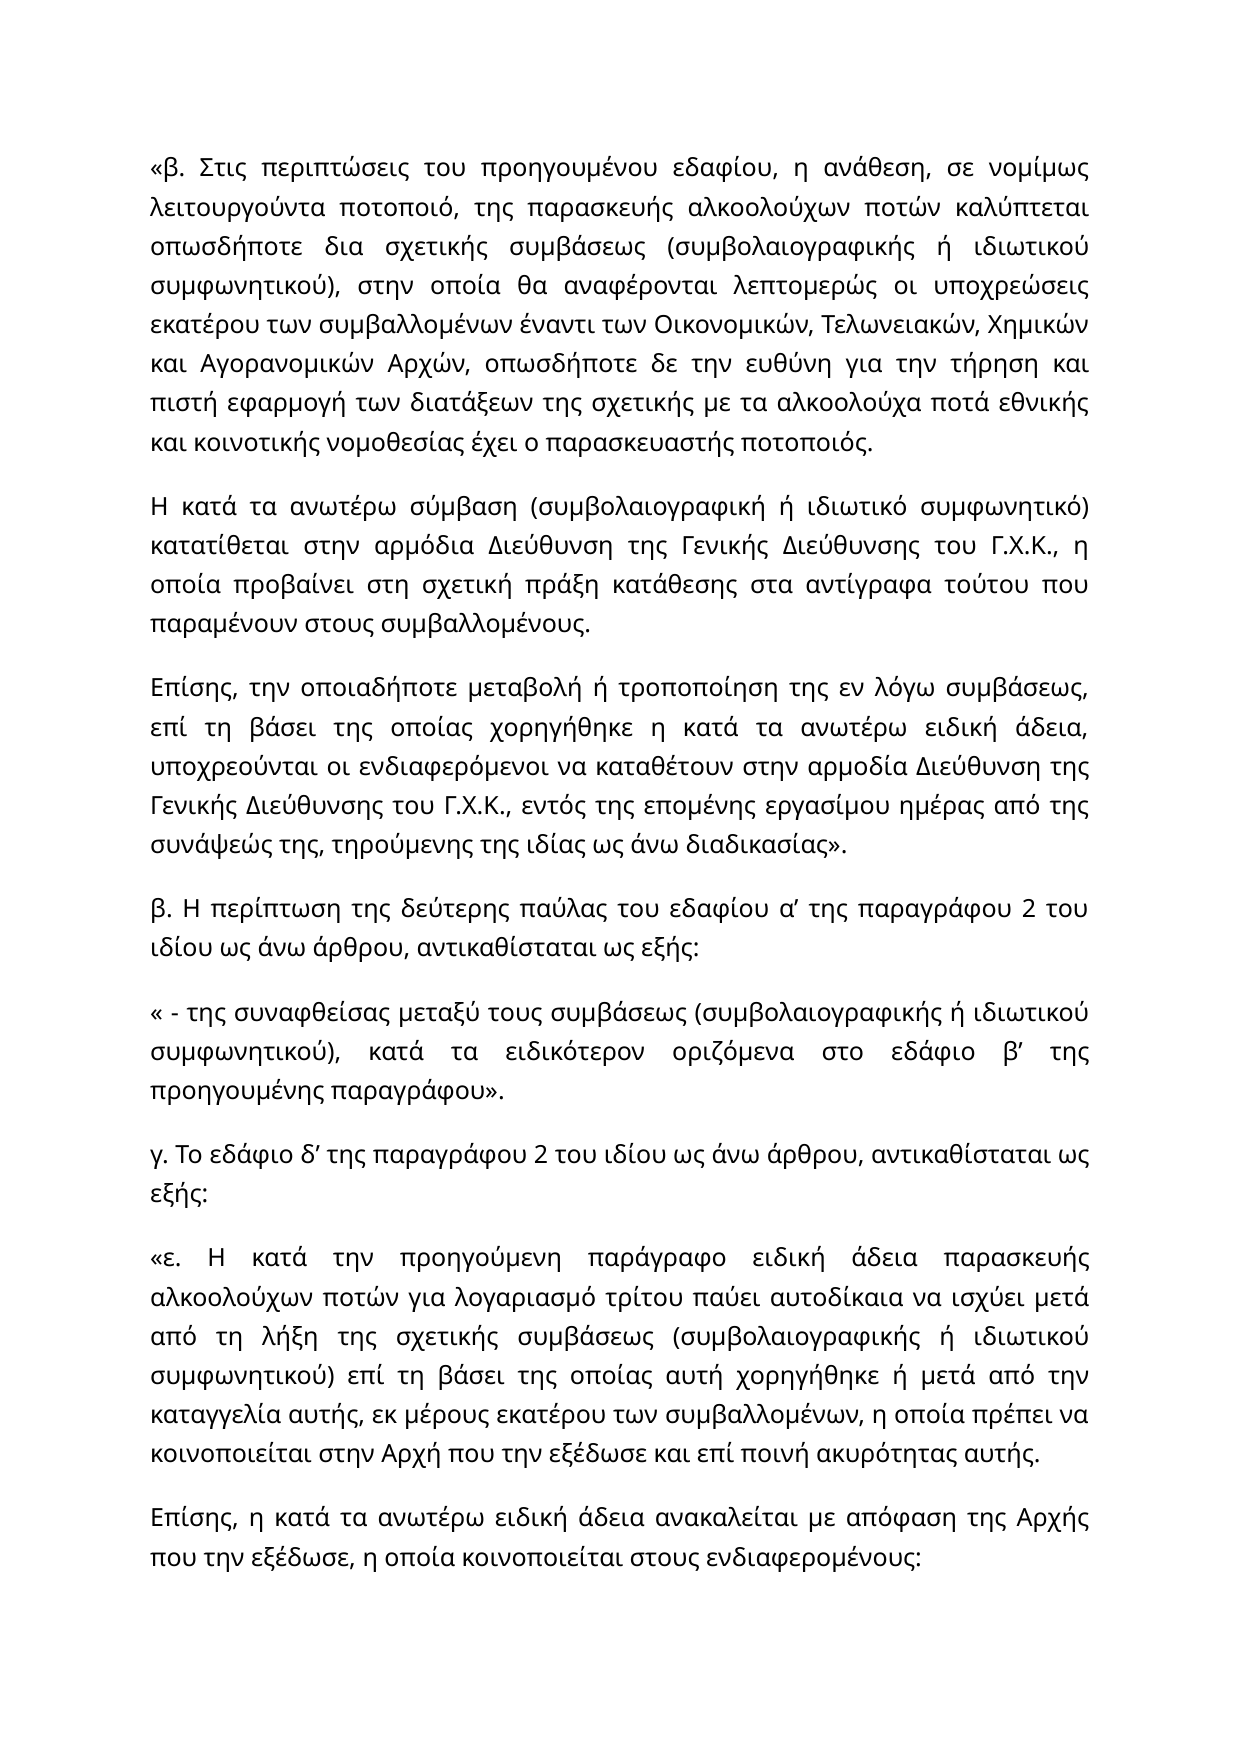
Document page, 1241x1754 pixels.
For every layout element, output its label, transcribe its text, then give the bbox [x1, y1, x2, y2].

text «ε. Η κατά την προηγούμενη παράγραφο ειδική άδεια παρασκευής αλκοολούχων ποτών για λογαριασμό τρίτου παύει αυτοδίκαια να ισχύει μετά από τη λήξη της σχετικής συμβάσεως (συμβολαιογραφικής ή ιδιωτικού συμφωνητικού) επί τη βάσει της οποίας αυτή χορηγήθηκε ή μετά από την καταγγελία αυτής, εκ μέρους εκατέρου των συμβαλλομένων, η οποία πρέπει να κοινοποιείται στην Αρχή που την εξέδωσε και επί ποινή ακυρότητας αυτής. [150, 1240, 1090, 1470]
text Η κατά τα ανωτέρω σύμβαση (συμβολαιογραφική ή ιδιωτικό συμφωνητικό) κατατίθεται στην αρμόδια Διεύθυνση της Γενικής Διεύθυνσης του Γ.Χ.Κ., η οποία προβαίνει στη σχετική πράξη κατάθεσης στα αντίγραφα τούτου που παραμένουν στους συμβαλλομένους. [150, 488, 1090, 640]
text «β. Στις περιπτώσεις του προηγουμένου εδαφίου, η ανάθεση, σε νομίμως λειτουργούντα ποτοποιό, της παρασκευής αλκοολούχων ποτών καλύπτεται οπωσδήποτε δια σχετικής συμβάσεως (συμβολαιογραφικής ή ιδιωτικού συμφωνητικού), στην οποία θα αναφέρονται λεπτομερώς οι υποχρεώσεις εκατέρου των συμβαλλομένων έναντι των Οικονομικών, Τελωνειακών, Χημικών και Αγορανομικών Αρχών, οπωσδήποτε δε την ευθύνη για την τήρηση και πιστή εφαρμογή των διατάξεων της σχετικής με τα αλκοολούχα ποτά εθνικής και κοινοτικής νομοθεσίας έχει ο παρασκευαστής ποτοποιός. [150, 150, 1090, 458]
text β. Η περίπτωση της δεύτερης παύλας του εδαφίου α’ της παραγράφου 2 του ιδίου ως άνω άρθρου, αντικαθίσταται ως εξής: [150, 891, 1090, 964]
text « - της συναφθείσας μεταξύ τους συμβάσεως (συμβολαιογραφικής ή ιδιωτικού συμφωνητικού), κατά τα ειδικότερον οριζόμενα στο εδάφιο β’ της προηγουμένης παραγράφου». [150, 994, 1090, 1107]
text Επίσης, η κατά τα ανωτέρω ειδική άδεια ανακαλείται με απόφαση της Αρχής που την εξέδωσε, η οποία κοινοποιείται στους ενδιαφερομένους: [150, 1500, 1090, 1573]
text γ. Το εδάφιο δ’ της παραγράφου 2 του ιδίου ως άνω άρθρου, αντικαθίσταται ως εξής: [150, 1137, 1090, 1210]
text Επίσης, την οποιαδήποτε μεταβολή ή τροποποίηση της εν λόγω συμβάσεως, επί τη βάσει της οποίας χορηγήθηκε η κατά τα ανωτέρω ειδική άδεια, υποχρεούνται οι ενδιαφερόμενοι να καταθέτουν στην αρμοδία Διεύθυνση της Γενικής Διεύθυνσης του Γ.Χ.Κ., εντός της επομένης εργασίμου ημέρας από της συνάψεώς της, τηρούμενης της ιδίας ως άνω διαδικασίας». [150, 670, 1090, 861]
